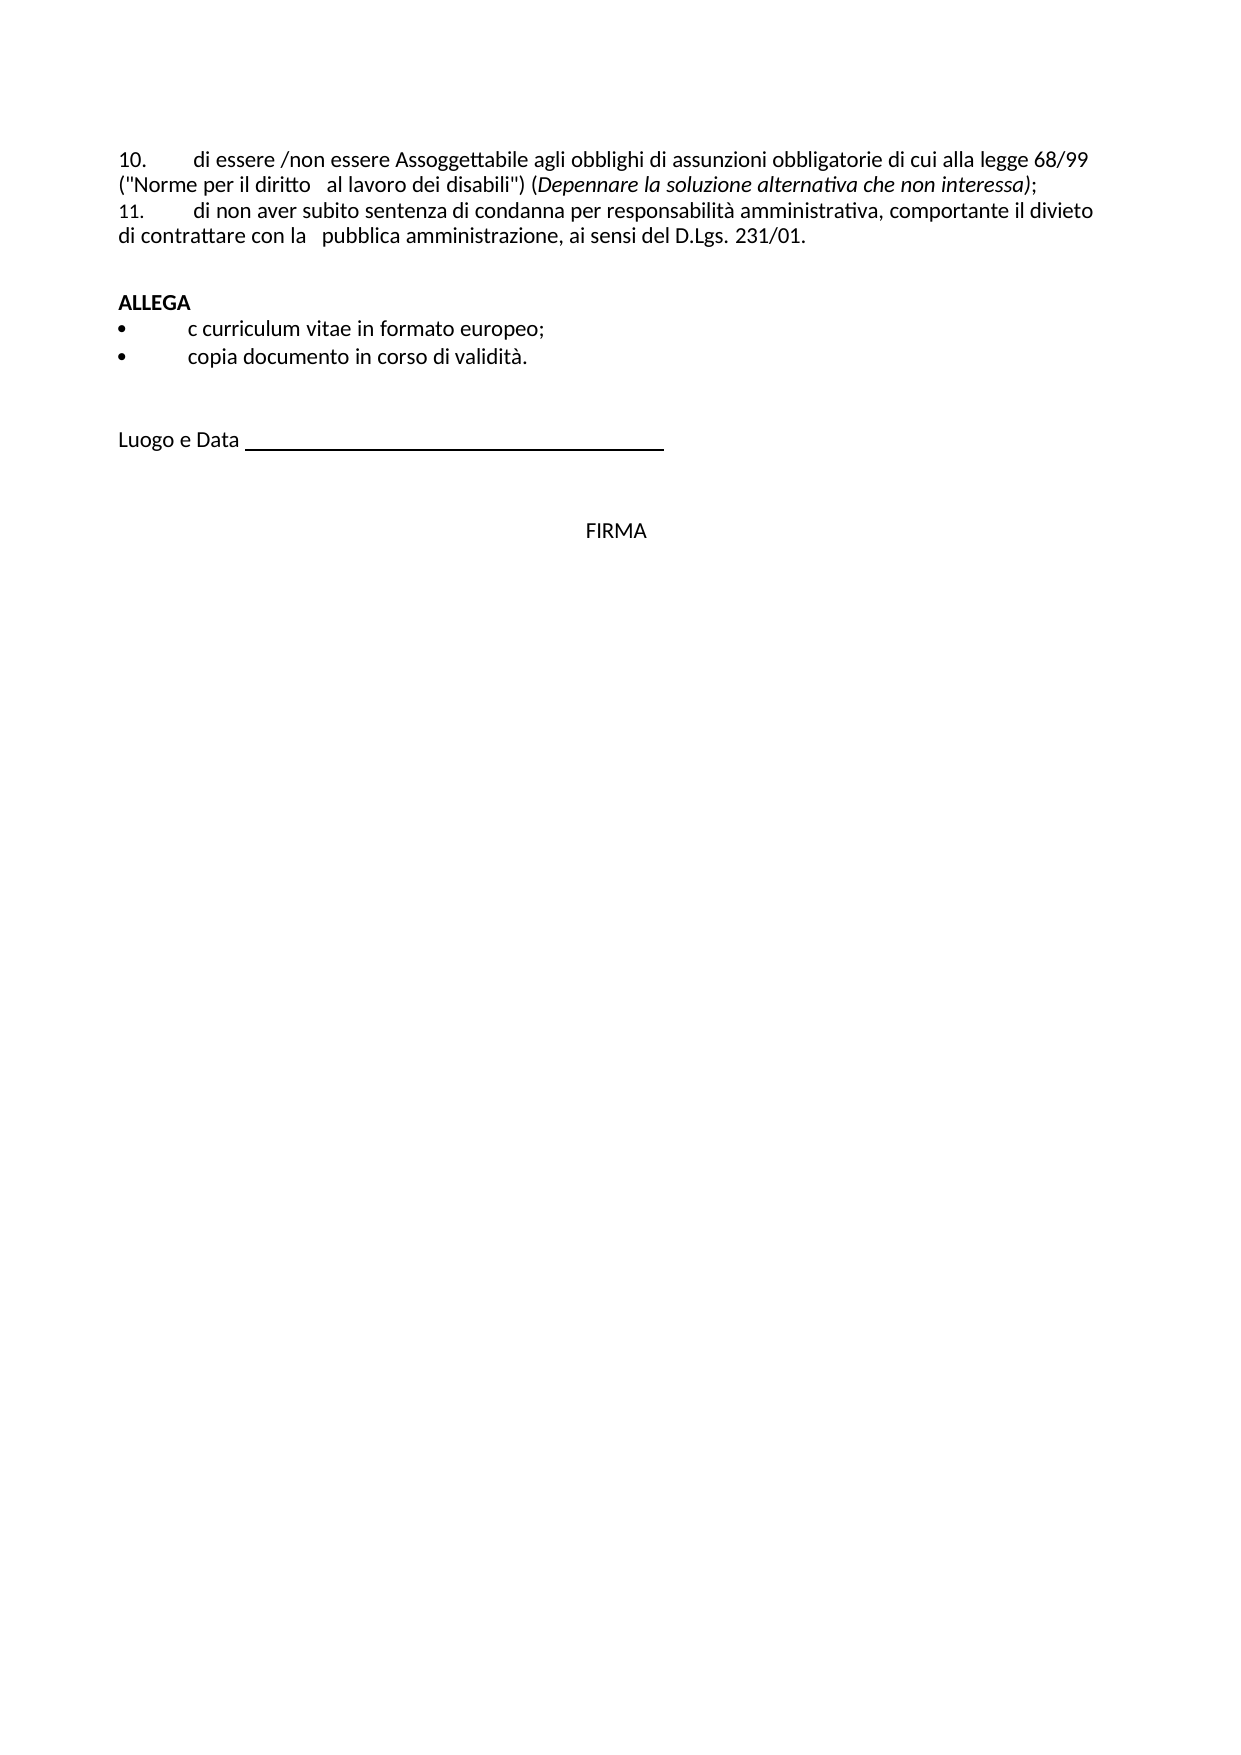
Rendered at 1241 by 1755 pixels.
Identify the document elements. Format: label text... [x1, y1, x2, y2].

list di essere /non essere Assoggettabile agli obblighi di assunzioni obbligatorie di cui alla legge 68/99 ("Norme per il diritto al lavoro dei disabili") (Depennare la soluzione alternativa che non interessa); [118, 148, 1114, 198]
subtitle ALLEGA [118, 288, 1114, 316]
list c curriculum vitae in formato europeo; [118, 316, 1114, 341]
text FIRMA [118, 516, 1114, 544]
list copia documento in corso di validità. [118, 342, 1114, 370]
list di non aver subito sentenza di condanna per responsabilità amministrativa, comportante il divieto di contrattare con la pubblica amministrazione, ai sensi del D.Lgs. 231/01. [118, 198, 1114, 248]
text Luogo e Data [118, 425, 1114, 453]
